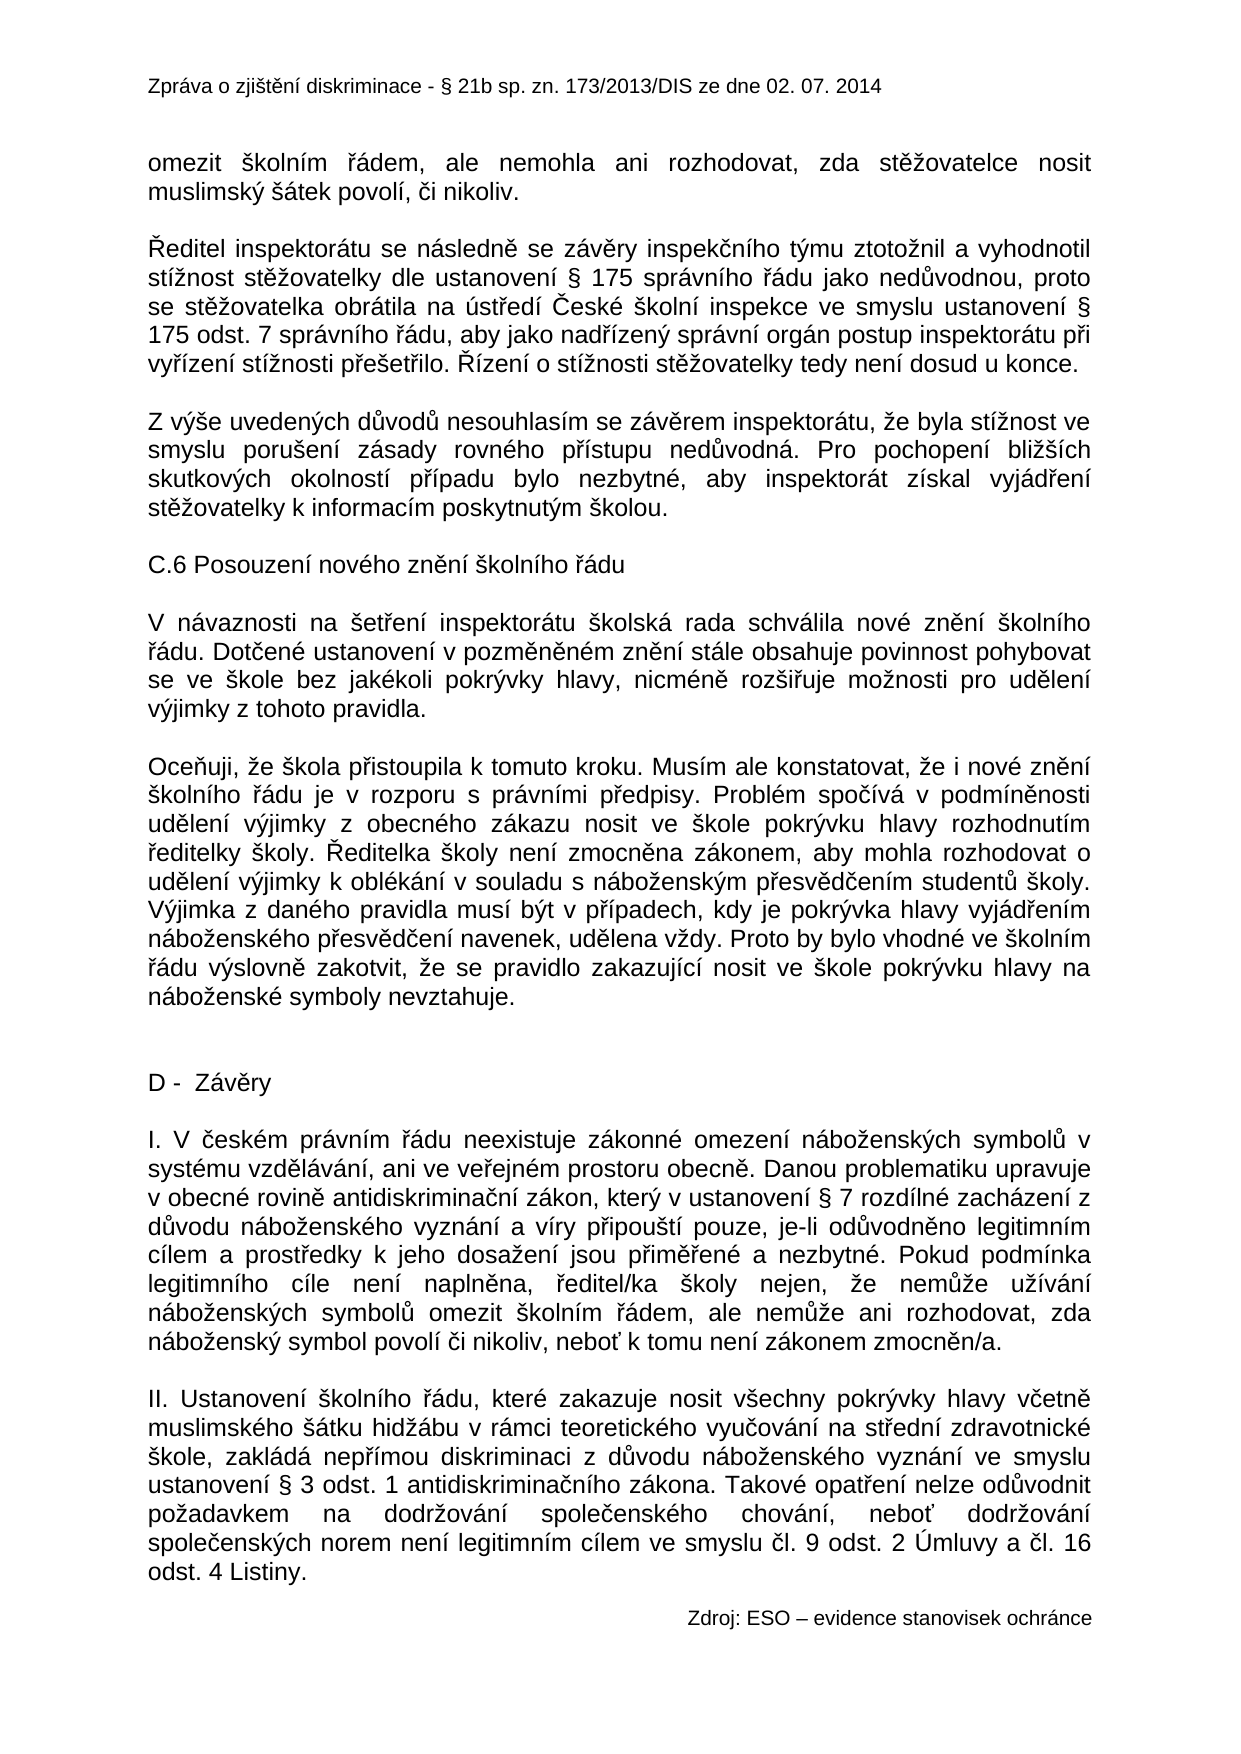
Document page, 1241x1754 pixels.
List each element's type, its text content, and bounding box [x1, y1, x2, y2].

text Z výše uvedených důvodů nesouhlasím se závěrem inspektorátu, že byla stížnost ve smyslu porušení zásady rovného přístupu nedůvodná. Pro pochopení bližších skutkových okolností případu bylo nezbytné, aby inspektorát získal vyjádření stěžovatelky k informacím poskytnutým školou. [148, 406, 1092, 521]
text D - Závěry [148, 1068, 1092, 1096]
text C.6 Posouzení nového znění školního řádu [148, 550, 1092, 579]
text Ředitel inspektorátu se následně se závěry inspekčního týmu ztotožnil a vyhodnotil stížnost stěžovatelky dle ustanovení § 175 správního řádu jako nedůvodnou, proto se stěžovatelka obrátila na ústředí České školní inspekce ve smyslu ustanovení § 175 odst. 7 správního řádu, aby jako nadřízený správní orgán postup inspektorátu při vyřízení stížnosti přešetřilo. Řízení o stížnosti stěžovatelky tedy není dosud u konce. [148, 234, 1092, 378]
text V návaznosti na šetření inspektorátu školská rada schválila nové znění školního řádu. Dotčené ustanovení v pozměněném znění stále obsahuje povinnost pohybovat se ve škole bez jakékoli pokrývky hlavy, nicméně rozšiřuje možnosti pro udělení výjimky z tohoto pravidla. [148, 608, 1092, 723]
text II. Ustanovení školního řádu, které zakazuje nosit všechny pokrývky hlavy včetně muslimského šátku hidžábu v rámci teoretického vyučování na střední zdravotnické škole, zakládá nepřímou diskriminaci z důvodu náboženského vyznání ve smyslu ustanovení § 3 odst. 1 antidiskriminačního zákona. Takové opatření nelze odůvodnit požadavkem na dodržování společenského chování, neboť dodržování společenských norem není legitimním cílem ve smyslu čl. 9 odst. 2 Úmluvy a čl. 16 odst. 4 Listiny. [148, 1384, 1092, 1585]
text Oceňuji, že škola přistoupila k tomuto kroku. Musím ale konstatovat, že i nové znění školního řádu je v rozporu s právními předpisy. Problém spočívá v podmíněnosti udělení výjimky z obecného zákazu nosit ve škole pokrývku hlavy rozhodnutím ředitelky školy. Ředitelka školy není zmocněna zákonem, aby mohla rozhodovat o udělení výjimky k oblékání v souladu s náboženským přesvědčením studentů školy. Výjimka z daného pravidla musí být v případech, kdy je pokrývka hlavy vyjádřením náboženského přesvědčení navenek, udělena vždy. Proto by bylo vhodné ve školním řádu výslovně zakotvit, že se pravidlo zakazující nosit ve škole pokrývku hlavy na náboženské symboly nevztahuje. [148, 751, 1092, 1010]
text I. V českém právním řádu neexistuje zákonné omezení náboženských symbolů v systému vzdělávání, ani ve veřejném prostoru obecně. Danou problematiku upravuje v obecné rovině antidiskriminační zákon, který v ustanovení § 7 rozdílné zacházení z důvodu náboženského vyznání a víry připouští pouze, je-li odůvodněno legitimním cílem a prostředky k jeho dosažení jsou přiměřené a nezbytné. Pokud podmínka legitimního cíle není naplněna, ředitel/ka školy nejen, že nemůže užívání náboženských symbolů omezit školním řádem, ale nemůže ani rozhodovat, zda náboženský symbol povolí či nikoliv, neboť k tomu není zákonem zmocněn/a. [148, 1125, 1092, 1355]
text omezit školním řádem, ale nemohla ani rozhodovat, zda stěžovatelce nosit muslimský šátek povolí, či nikoliv. [148, 148, 1092, 205]
